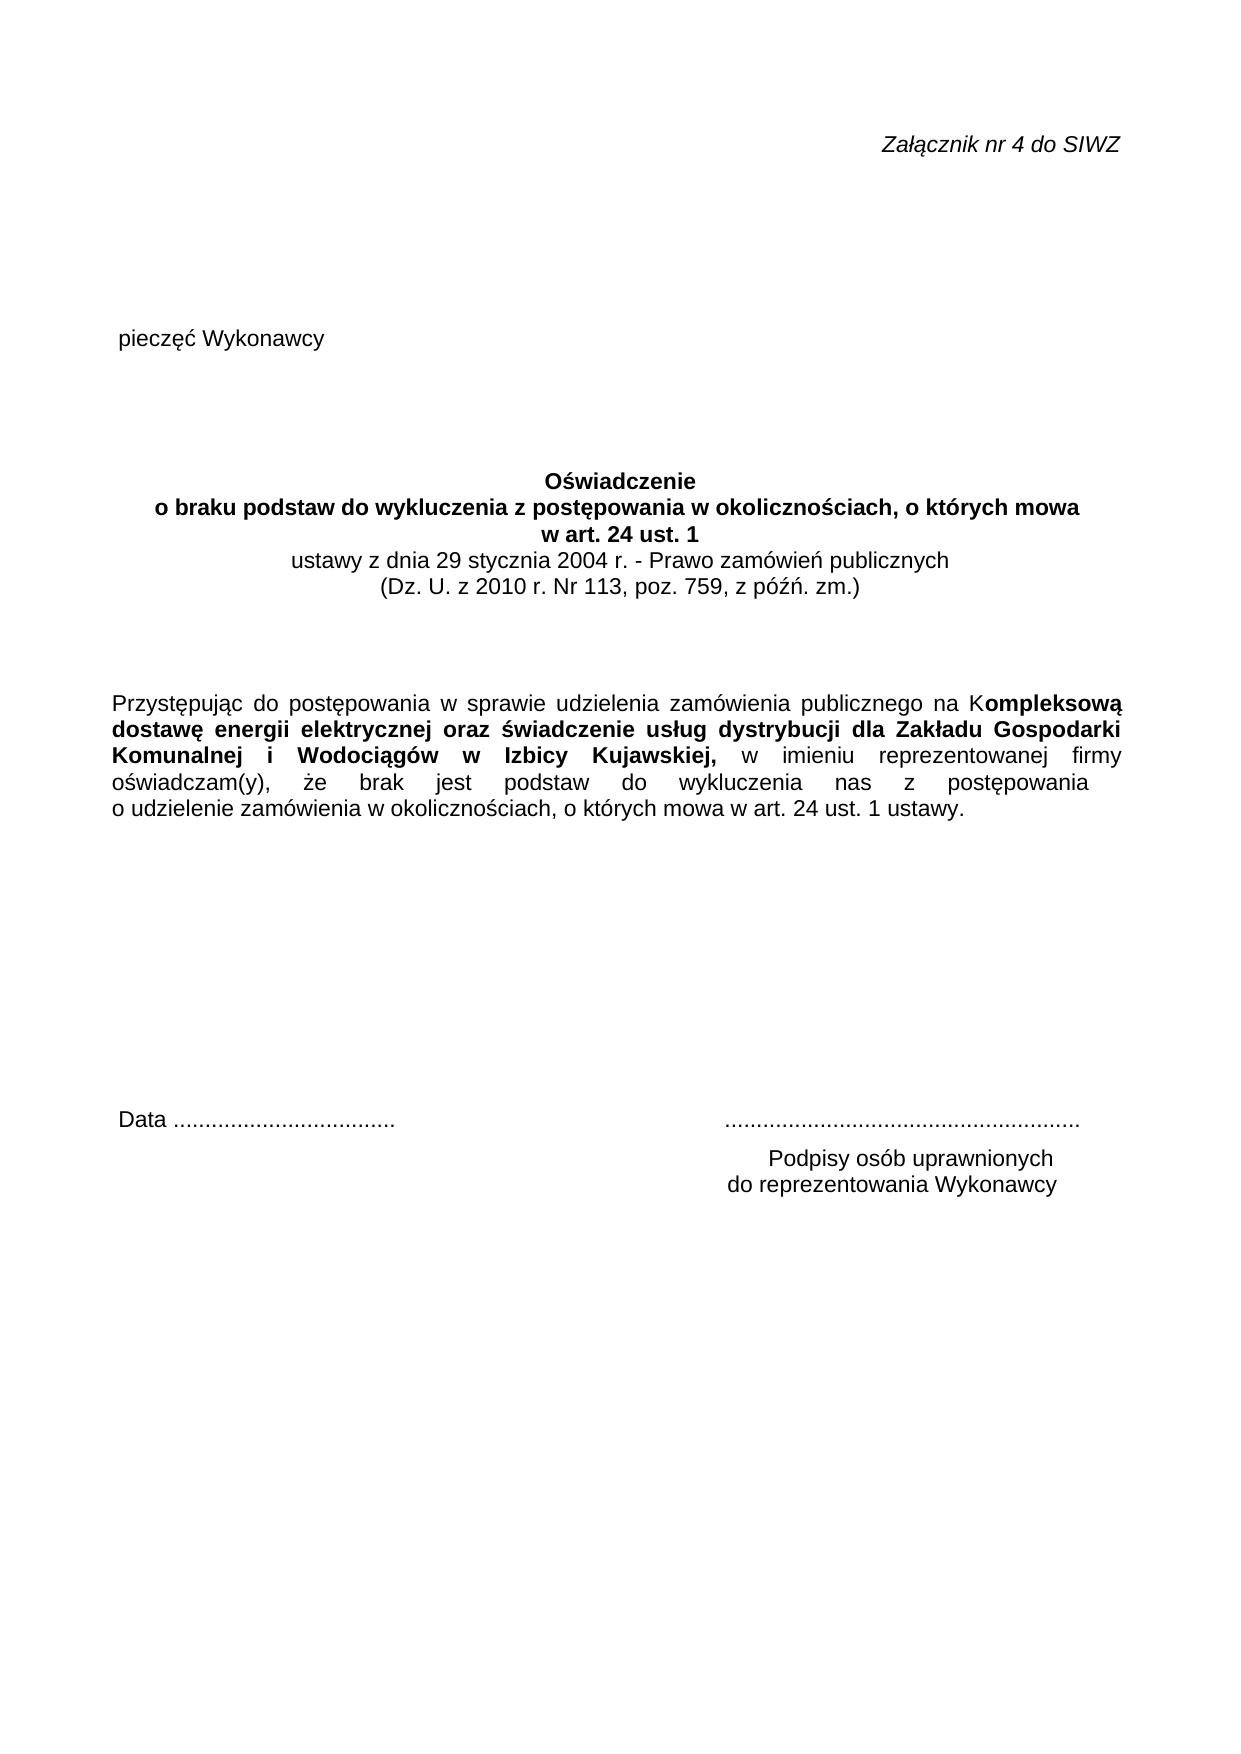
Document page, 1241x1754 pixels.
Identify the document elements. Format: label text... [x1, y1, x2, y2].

text Data ................................... ........................................................ [118, 1106, 1122, 1132]
text Podpisy osób uprawnionych do reprezentowania Wykonawcy [662, 1145, 1122, 1198]
text Oświadczenie [118, 468, 1122, 494]
text (Dz. U. z 2010 r. Nr 113, poz. 759, z późń. zm.) [118, 573, 1122, 599]
text o braku podstaw do wykluczenia z postępowania w okolicznościach, o których mowa w art. 24 ust. 1 [118, 494, 1122, 547]
text ustawy z dnia 29 stycznia 2004 r. - Prawo zamówień publicznych [118, 547, 1122, 573]
text Przystępując do postępowania w sprawie udzielenia zamówienia publicznego na Kompleksową dostawę energii elektrycznej oraz świadczenie usług dystrybucji dla Zakładu Gospodarki Komunalnej i Wodociągów w Izbicy Kujawskiej, w imieniu reprezentowanej firmy oświadczam(y), że brak jest podstaw do wykluczenia nas z postępowania o udzielenie zamówienia w okolicznościach, o których mowa w art. 24 ust. 1 ustawy. [112, 690, 1122, 822]
text Załącznik nr 4 do SIWZ [118, 131, 1122, 157]
text pieczęć Wykonawcy [118, 325, 1122, 351]
